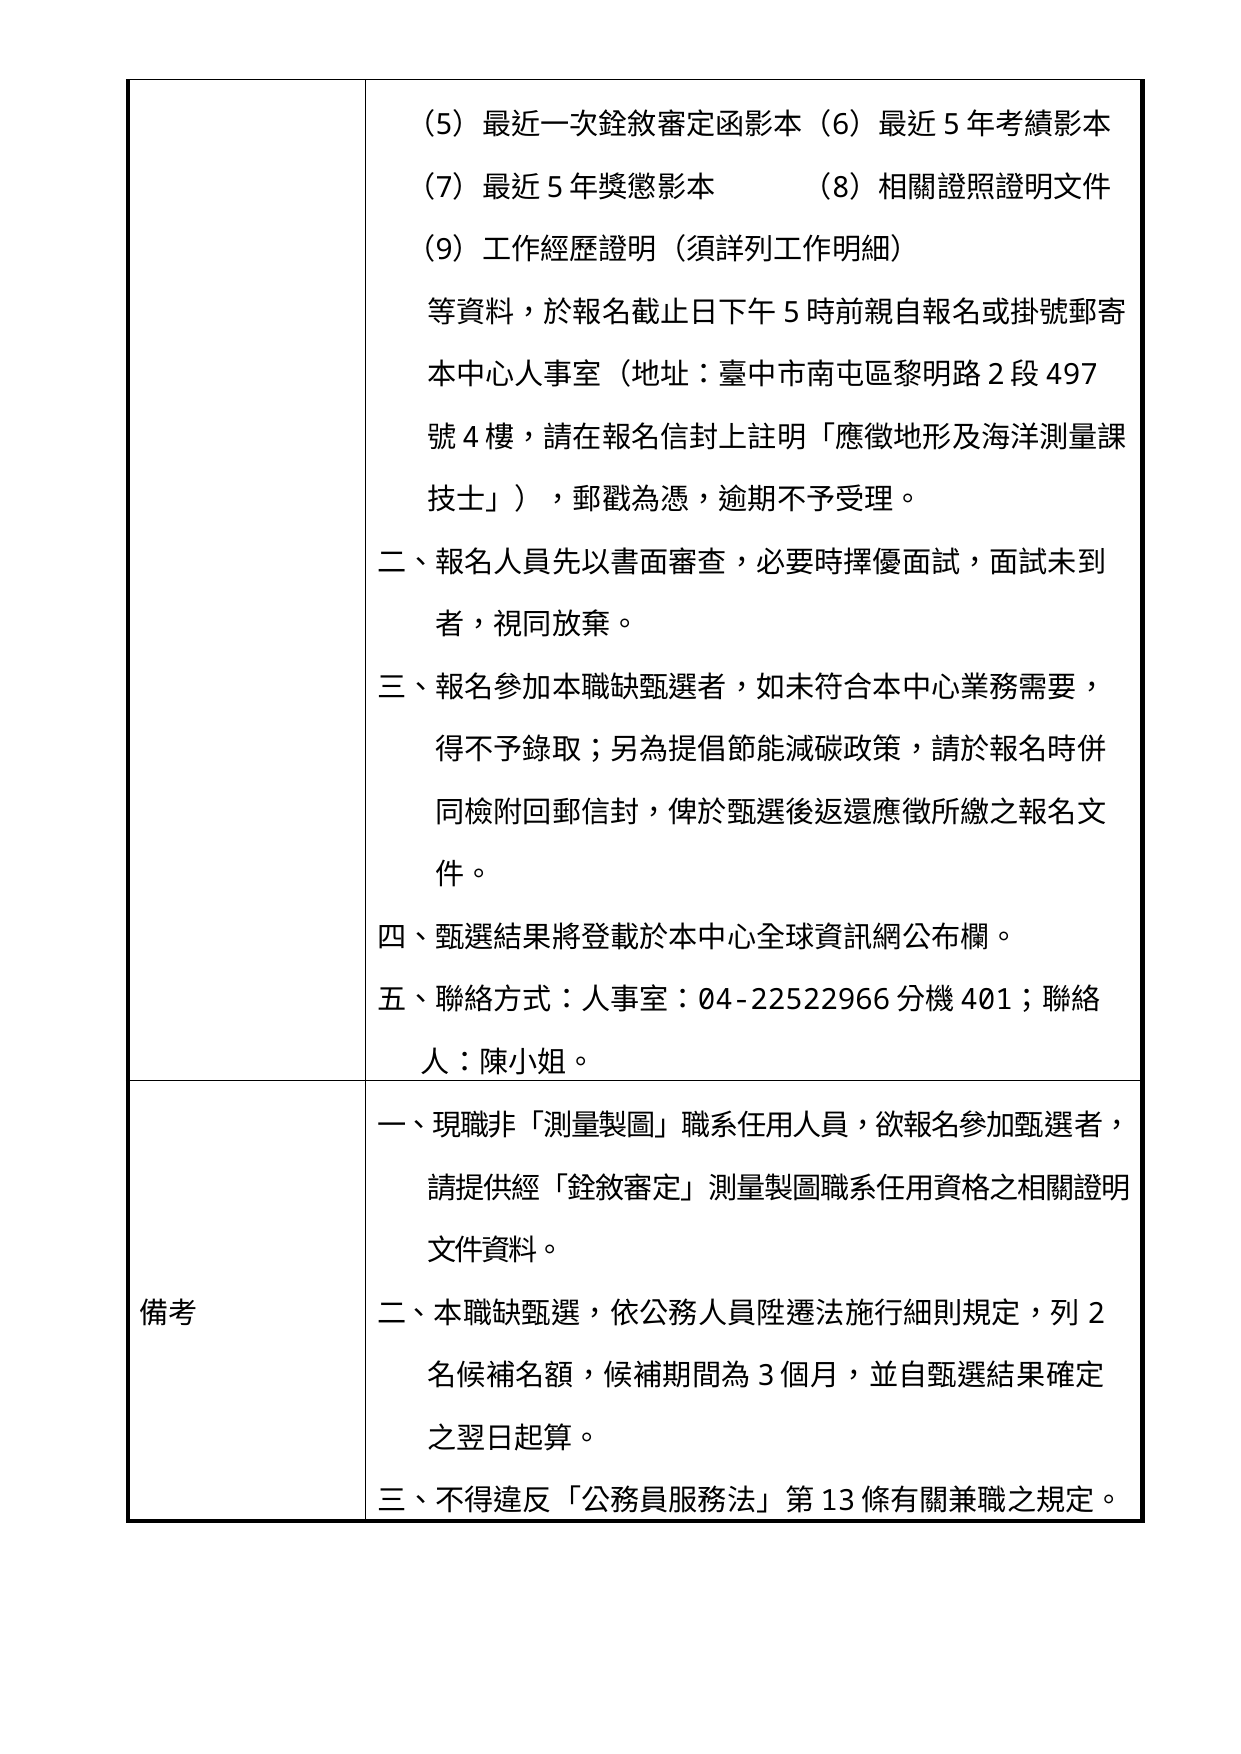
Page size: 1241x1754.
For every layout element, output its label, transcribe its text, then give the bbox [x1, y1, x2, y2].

table_cell 一、現職非「測量製圖」職系任用人員，欲報名參加甄選者，請提供經「銓敘審定」測量製圖職系任用資格之相關證明文件資料。 二、本職缺甄選，依公務人員陞遷法施行細則規定，列2名候補名額，候補期間為3個月，並自甄選結果確定之翌日起算。 三、不得違反「公務員服務法」第13條有關兼職之規定。 [366, 1081, 1140, 1519]
table_cell （5）最近一次銓敘審定函影本（6）最近5年考績影本 （7）最近5年獎懲影本 （8）相關證照證明文件 （9）工作經歷證明（須詳列工作明細） 等資料，於報名截止日下午5時前親自報名或掛號郵寄本中心人事室（地址：臺中市南屯區黎明路2段497號4樓，請在報名信封上註明「應徵地形及海洋測量課技士」），郵戳為憑，逾期不予受理。 二、報名人員先以書面審查，必要時擇優面試，面試未到者，視同放棄。 三、報名參加本職缺甄選者，如未符合本中心業務需要，得不予錄取；另為提倡節能減碳政策，請於報名時併同檢附回郵信封，俾於甄選後返還應徵所繳之報名文件。 四、甄選結果將登載於本中心全球資訊網公布欄。 五、聯絡方式：人事室：04-22522966分機401；聯絡人：陳小姐。 [366, 80, 1140, 1080]
table_cell 備考 [130, 1081, 365, 1519]
table_cell [130, 80, 365, 1080]
